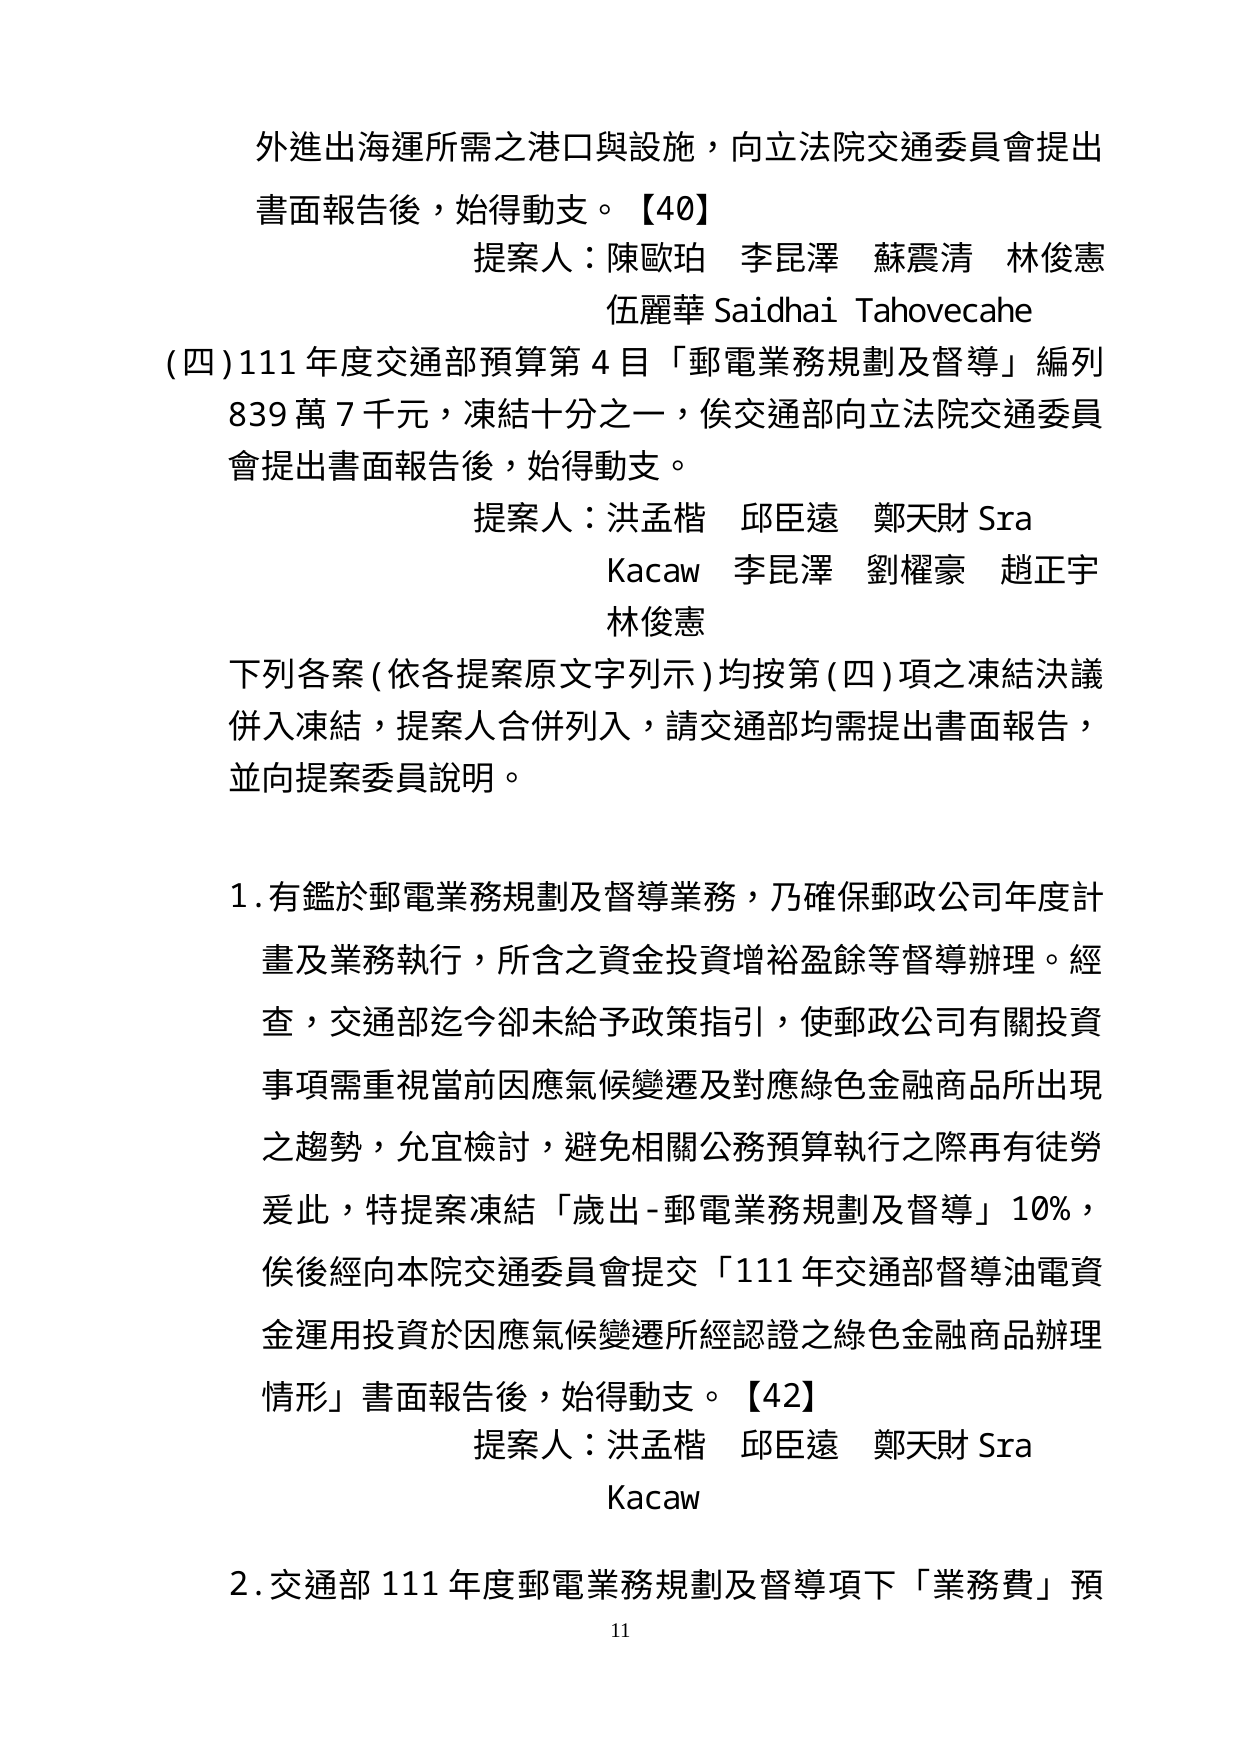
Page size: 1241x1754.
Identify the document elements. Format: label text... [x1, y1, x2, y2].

text 下列各案(依各提案原文字列示)均按第(四)項之凍結決議併入凍結，提案人合併列入，請交通部均需提出書面報告，並向提案委員說明。 [228, 645, 1104, 801]
text 提案人：洪孟楷 邱臣遠 鄭天財Sra Kacaw [473, 1416, 1117, 1520]
text 提案人：洪孟楷 邱臣遠 鄭天財Sra Kacaw 李昆澤 劉櫂豪 趙正宇 林俊憲 [473, 489, 1117, 645]
text (四)111年度交通部預算第4目「郵電業務規劃及督導」編列839萬7千元，凍結十分之一，俟交通部向立法院交通委員會提出書面報告後，始得動支。 [161, 332, 1104, 489]
text 1.有鑑於郵電業務規劃及督導業務，乃確保郵政公司年度計畫及業務執行，所含之資金投資增裕盈餘等督導辦理。經查，交通部迄今卻未給予政策指引，使郵政公司有關投資事項需重視當前因應氣候變遷及對應綠色金融商品所出現之趨勢，允宜檢討，避免相關公務預算執行之際再有徒勞。爰此，特提案凍結「歲出-郵電業務規劃及督導」10%，俟後經向本院交通委員會提交「111年交通部督導油電資金運用投資於因應氣候變遷所經認證之綠色金融商品辦理情形」書面報告後，始得動支。【42】 [228, 853, 1104, 1416]
text 2.交通部111年度郵電業務規劃及督導項下「業務費」預 [228, 1541, 1104, 1603]
text 提案人：陳歐珀 李昆澤 蘇震清 林俊憲 伍麗華Saidhai Tahovecahe [473, 228, 1117, 332]
text 外進出海運所需之港口與設施，向立法院交通委員會提出書面報告後，始得動支。【40】 [255, 103, 1104, 228]
